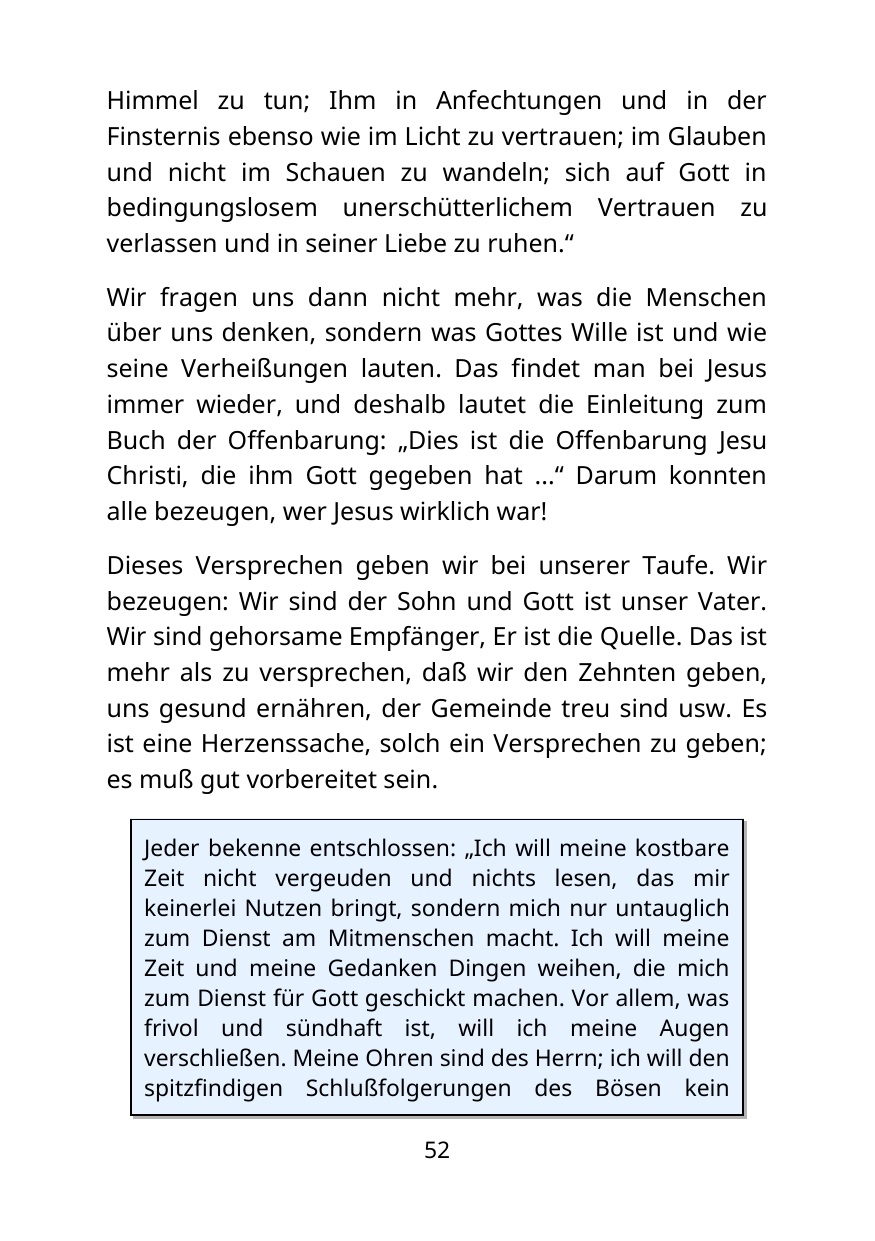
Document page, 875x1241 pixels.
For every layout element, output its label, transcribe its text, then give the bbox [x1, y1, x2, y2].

text Jeder bekenne entschlossen: „Ich will meine kostbare Zeit nicht vergeuden und nichts lesen, das mir keinerlei Nutzen bringt, sondern mich nur untauglich zum Dienst am Mitmenschen macht. Ich will meine Zeit und meine Gedanken Dingen weihen, die mich zum Dienst für Gott geschickt machen. Vor allem, was frivol und sündhaft ist, will ich meine Augen verschließen. Meine Ohren sind des Herrn; ich will den spitzfindigen Schlußfolgerungen des Bösen kein Gehör schenken. Ich will auch keinesfalls meine Stimme für etwas erheben, was nicht unter dem Einfluß des Geistes Gottes steht. Mein Leib ist ein Tempel des heiligen Geistes, und alle Kraft, über die ich verfüge, soll nur würdigen Zwecken dienen.“ [132, 820, 742, 1114]
text Dieses Versprechen geben wir bei unserer Taufe. Wir bezeugen: Wir sind der Sohn und Gott ist unser Vater. Wir sind gehorsame Empfänger, Er ist die Quelle. Das ist mehr als zu versprechen, daß wir den Zehnten geben, uns gesund ernähren, der Gemeinde treu sind usw. Es ist eine Herzenssache, solch ein Versprechen zu geben; es muß gut vorbereitet sein. [106, 547, 768, 796]
text Himmel zu tun; Ihm in Anfechtungen und in der Finsternis ebenso wie im Licht zu vertrauen; im Glauben und nicht im Schauen zu wandeln; sich auf Gott in bedingungslosem unerschütterlichem Vertrauen zu verlassen und in seiner Liebe zu ruhen.“ [106, 83, 768, 260]
text Wir fragen uns dann nicht mehr, was die Menschen über uns denken, sondern was Gottes Wille ist und wie seine Verheißungen lauten. Das findet man bei Jesus immer wieder, und deshalb lautet die Einleitung zum Buch der Offenbarung: „Dies ist die Offenbarung Jesu Christi, die ihm Gott gegeben hat ...“ Darum konnten alle bezeugen, wer Jesus wirklich war! [106, 279, 768, 528]
